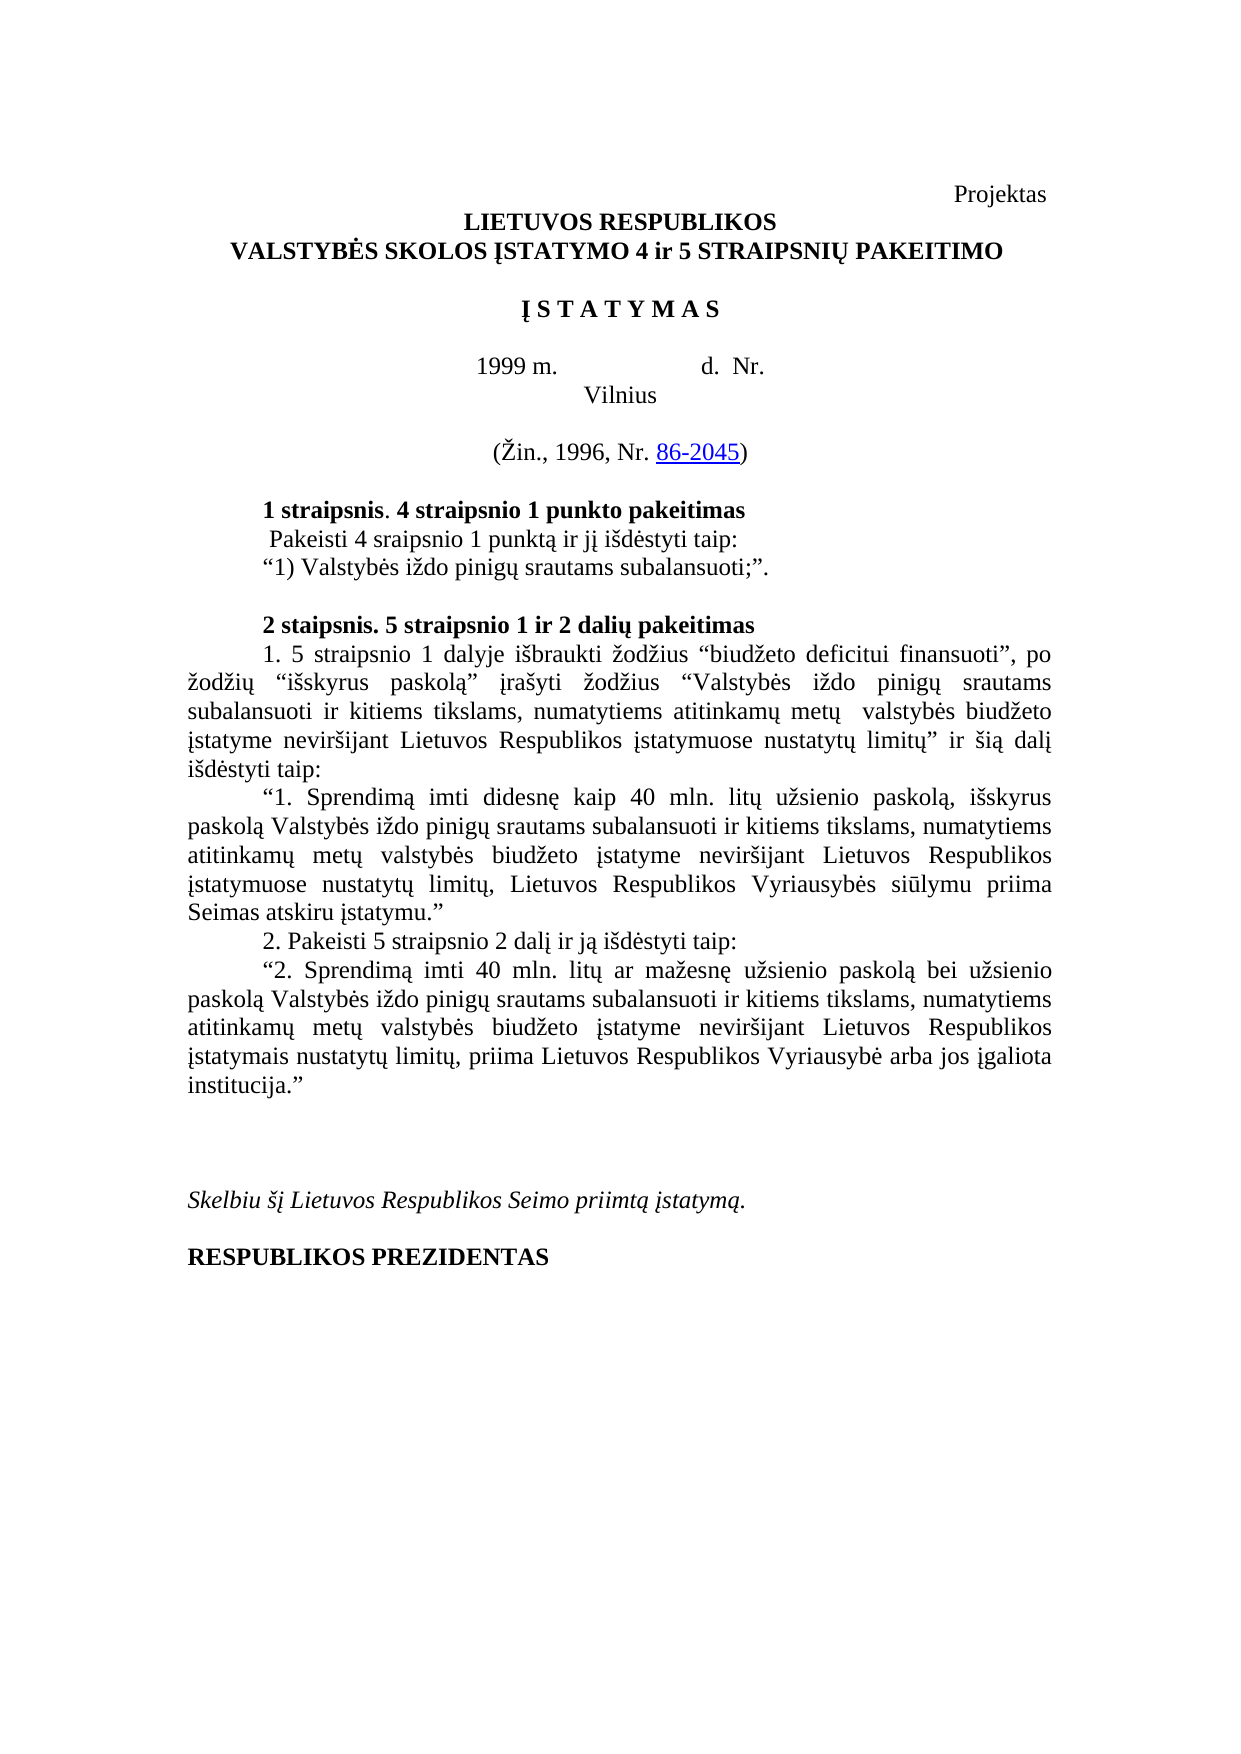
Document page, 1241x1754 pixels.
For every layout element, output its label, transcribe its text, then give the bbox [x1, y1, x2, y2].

text Pakeisti 4 sraipsnio 1 punktą ir jį išdėstyti taip: [187, 524, 1053, 552]
text LIETUVOS RESPUBLIKOS [187, 207, 1053, 236]
text RESPUBLIKOS PREZIDENTAS [187, 1242, 1053, 1271]
text 2. Pakeisti 5 straipsnio 2 dalį ir ją išdėstyti taip: [187, 926, 1053, 955]
text “1) Valstybės iždo pinigų srautams subalansuoti;”. [187, 552, 1053, 581]
text 1. 5 straipsnio 1 dalyje išbraukti žodžius “biudžeto deficitui finansuoti”, po žodžių “išskyrus paskolą” įrašyti žodžius “Valstybės iždo pinigų srautams subalansuoti ir kitiems tikslams, numatytiems atitinkamų metų valstybės biudžeto įstatyme neviršijant Lietuvos Respublikos įstatymuose nustatytų limitų” ir šią dalį išdėstyti taip: [187, 639, 1053, 782]
text (Žin., 1996, Nr. 86-2045) [187, 437, 1053, 466]
text “2. Sprendimą imti 40 mln. litų ar mažesnę užsienio paskolą bei užsienio paskolą Valstybės iždo pinigų srautams subalansuoti ir kitiems tikslams, numatytiems atitinkamų metų valstybės biudžeto įstatyme neviršijant Lietuvos Respublikos įstatymais nustatytų limitų, priima Lietuvos Respublikos Vyriausybė arba jos įgaliota institucija.” [187, 955, 1053, 1099]
text “1. Sprendimą imti didesnę kaip 40 mln. litų užsienio paskolą, išskyrus paskolą Valstybės iždo pinigų srautams subalansuoti ir kitiems tikslams, numatytiems atitinkamų metų valstybės biudžeto įstatyme neviršijant Lietuvos Respublikos įstatymuose nustatytų limitų, Lietuvos Respublikos Vyriausybės siūlymu priima Seimas atskiru įstatymu.” [187, 782, 1053, 926]
text Vilnius [187, 380, 1053, 409]
text 1999 m. d. Nr. [187, 351, 1053, 380]
text 2 staipsnis. 5 straipsnio 1 ir 2 dalių pakeitimas [187, 610, 1053, 639]
text Skelbiu šį Lietuvos Respublikos Seimo priimtą įstatymą. [187, 1185, 1053, 1214]
text Projektas [187, 179, 1053, 207]
text Į S T A T Y M A S [187, 294, 1053, 322]
text VALSTYBĖS SKOLOS ĮSTATYMO 4 ir 5 STRAIPSNIŲ PAKEITIMO [187, 236, 1053, 265]
text 1 straipsnis. 4 straipsnio 1 punkto pakeitimas [187, 495, 1053, 524]
